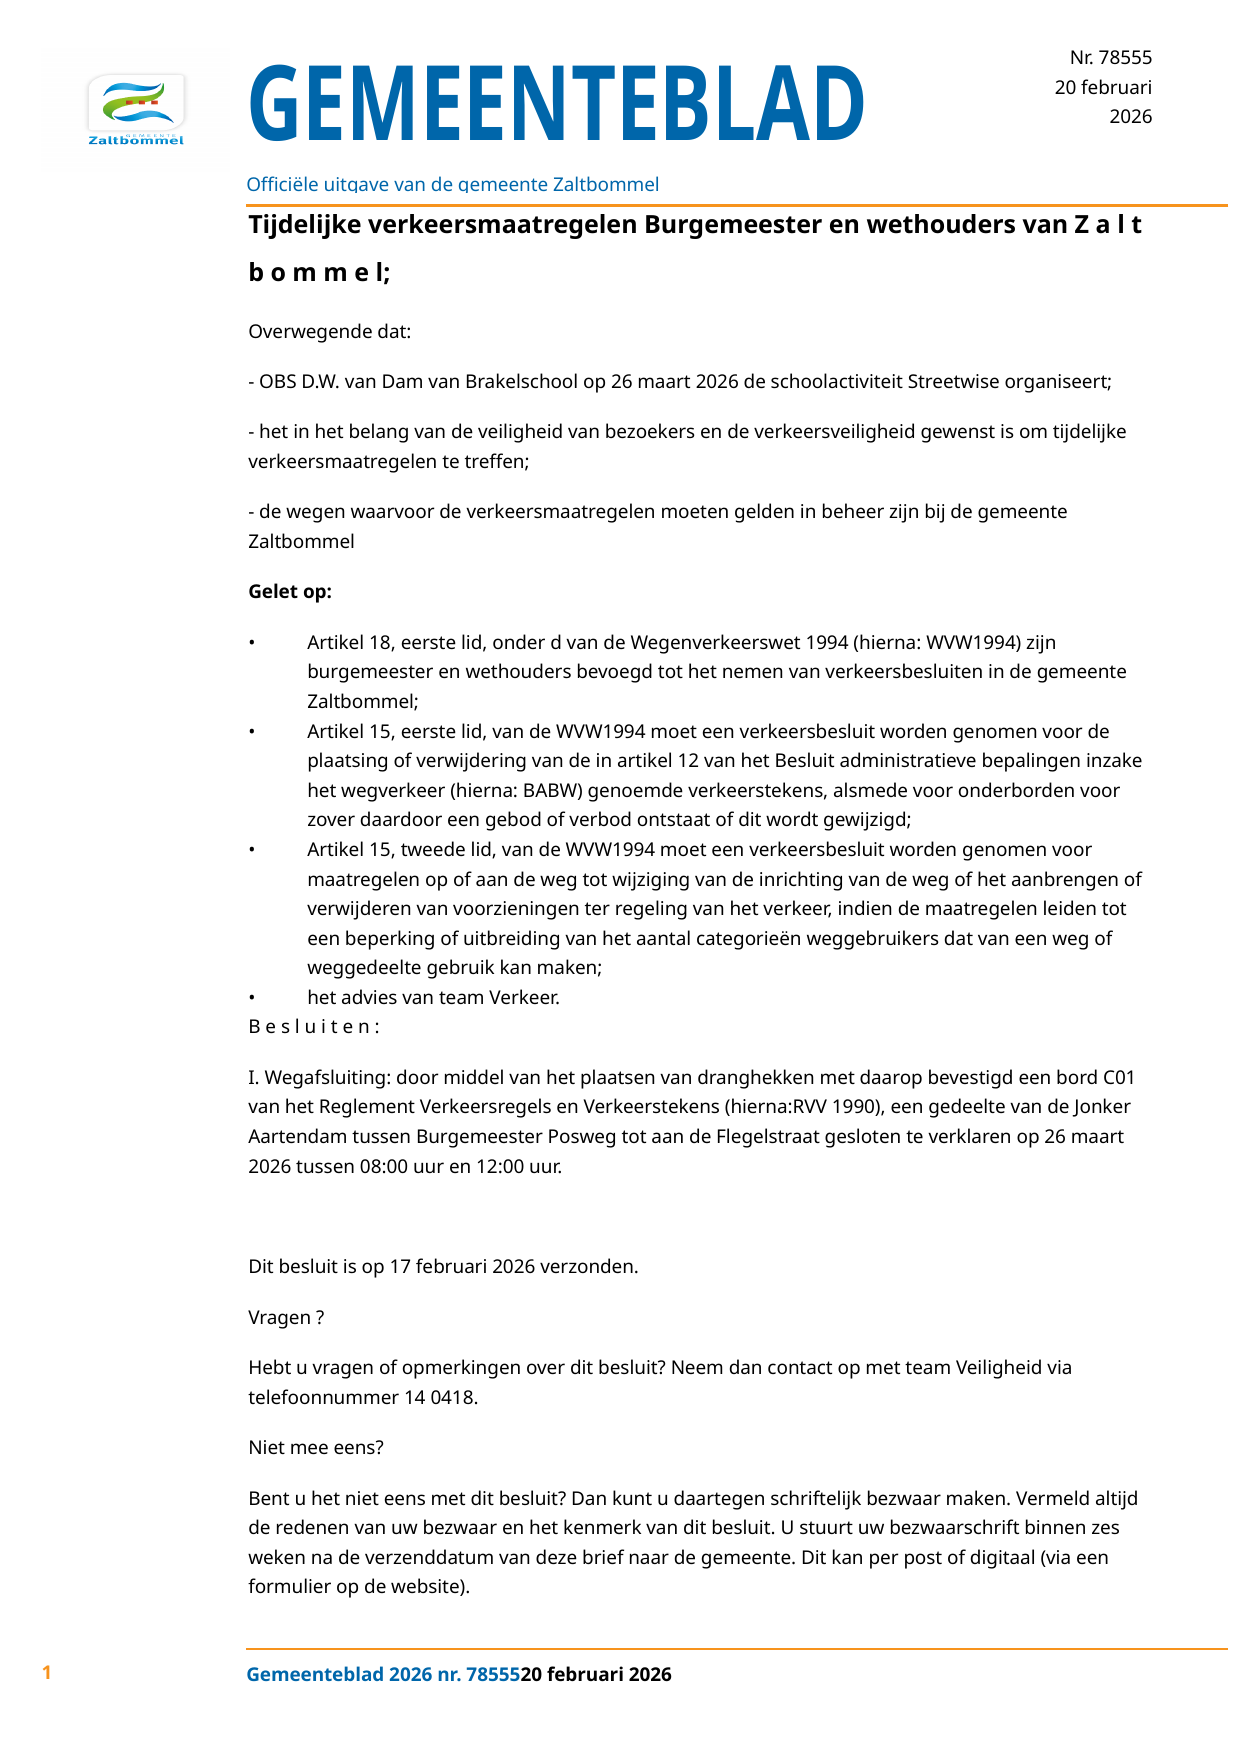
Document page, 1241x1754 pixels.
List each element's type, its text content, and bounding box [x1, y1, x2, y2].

text Overwegende dat: [248, 318, 1152, 344]
text Bent u het niet eens met dit besluit? Dan kunt u daartegen schriftelijk bezwaar maken. Vermeld altijd de redenen van uw bezwaar en het kenmerk van dit besluit. U stuurt uw bezwaarschrift binnen zes weken na de verzenddatum van deze brief naar de gemeente. Dit kan per post of digitaal (via een formulier op de website). [248, 1485, 1152, 1599]
text - de wegen waarvoor de verkeersmaatregelen moeten gelden in beheer zijn bij de gemeente Zaltbommel [248, 499, 1152, 554]
list Artikel 18, eerste lid, onder d van de Wegenverkeerswet 1994 (hierna: WVW1994) zijn burgemeester en wethouders bevoegd tot het nemen van verkeersbesluiten in de gemeente Zaltbommel; [248, 629, 1152, 714]
text Niet mee eens? [248, 1434, 1152, 1460]
list Artikel 15, tweede lid, van de WVW1994 moet een verkeersbesluit worden genomen voor maatregelen op of aan de weg tot wijziging van de inrichting van de weg of het aanbrengen of verwijderen van voorzieningen ter regeling van het verkeer, indien de maatregelen leiden tot een beperking of uitbreiding van het aantal categorieën weggebruikers dat van een weg of weggedeelte gebruik kan maken; [248, 836, 1152, 980]
list Artikel 15, eerste lid, van de WVW1994 moet een verkeersbesluit worden genomen voor de plaatsing of verwijdering van de in artikel 12 van het Besluit administratieve bepalingen inzake het wegverkeer (hierna: BABW) genoemde verkeerstekens, alsmede voor onderborden voor zover daardoor een gebod of verbod ontstaat of dit wordt gewijzigd; [248, 718, 1152, 832]
list het advies van team Verkeer. [248, 984, 1152, 1010]
text Vragen ? [248, 1304, 1152, 1330]
text - het in het belang van de veiligheid van bezoekers en de verkeersveiligheid gewenst is om tijdelijke verkeersmaatregelen te treffen; [248, 419, 1152, 474]
text Tijdelijke verkeersmaatregelen Burgemeester en wethouders van Z a l t b o m m e l; [248, 207, 1152, 288]
text Gelet op: [248, 579, 1152, 604]
text Dit besluit is op 17 februari 2026 verzonden. [248, 1254, 1152, 1279]
text - OBS D.W. van Dam van Brakelschool op 26 maart 2026 de schoolactiviteit Streetwise organiseert; [248, 368, 1152, 394]
text Hebt u vragen of opmerkingen over dit besluit? Neem dan contact op met team Veiligheid via telefoonnummer 14 0418. [248, 1354, 1152, 1410]
text I. Wegafsluiting: door middel van het plaatsen van dranghekken met daarop bevestigd een bord C01 van het Reglement Verkeersregels en Verkeerstekens (hierna:RVV 1990), een gedeelte van de Jonker Aartendam tussen Burgemeester Posweg tot aan de Flegelstraat gesloten te verklaren op 26 maart 2026 tussen 08:00 uur en 12:00 uur. [248, 1064, 1152, 1179]
picture [41, 47, 231, 172]
text B e s l u i t e n : [248, 1014, 1152, 1039]
